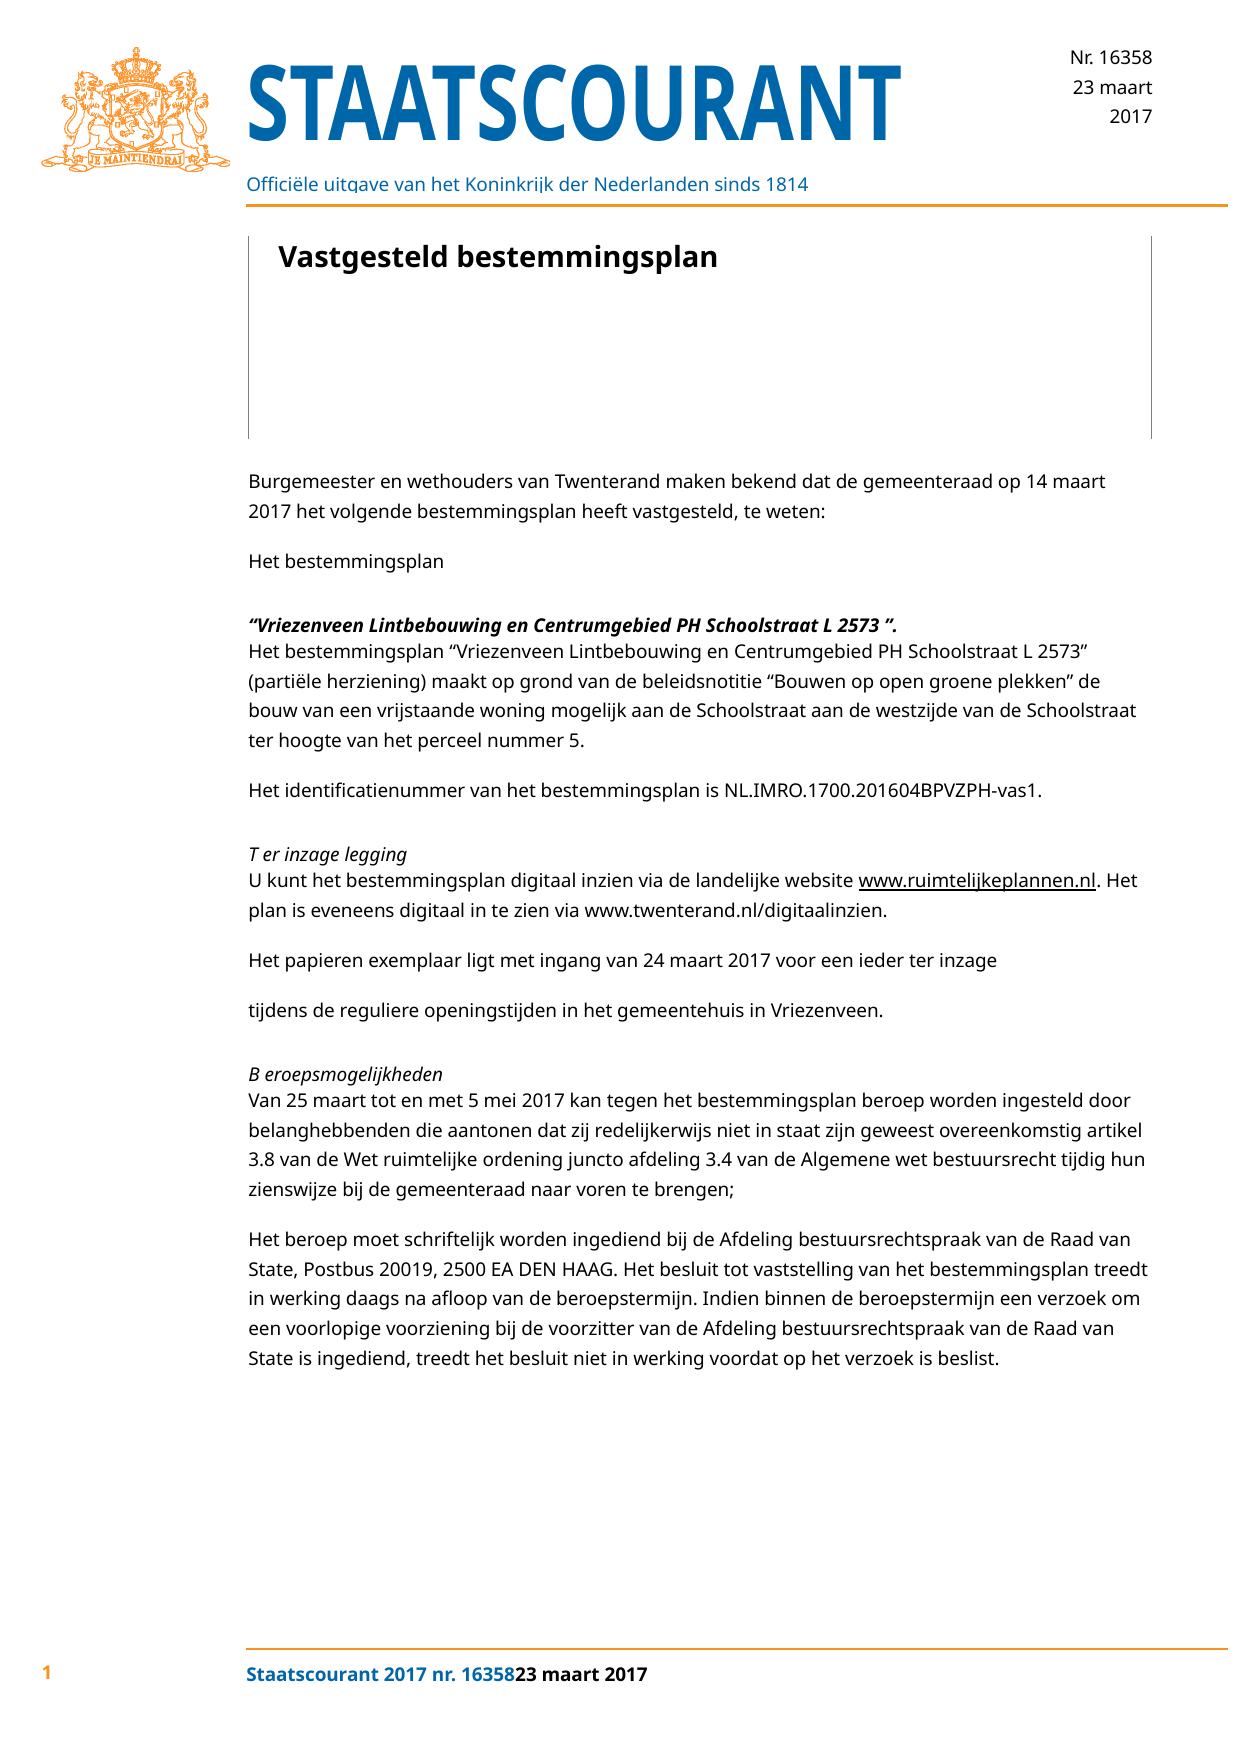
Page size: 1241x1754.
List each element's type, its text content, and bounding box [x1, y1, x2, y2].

text Het beroep moet schriftelijk worden ingediend bij de Afdeling bestuursrechtspraak van de Raad van State, Postbus 20019, 2500 EA DEN HAAG. Het besluit tot vaststelling van het bestemmingsplan treedt in werking daags na afloop van de beroepstermijn. Indien binnen de beroepstermijn een verzoek om een voorlopige voorziening bij de voorzitter van de Afdeling bestuursrechtspraak van de Raad van State is ingediend, treedt het besluit niet in werking voordat op het verzoek is beslist. [248, 1226, 1152, 1371]
text tijdens de reguliere openingstijden in het gemeentehuis in Vriezenveen. [248, 998, 1152, 1023]
table_header [850, 414, 1151, 439]
text Het papieren exemplaar ligt met ingang van 24 maart 2017 voor een ieder ter inzage [248, 947, 1152, 973]
text Van 25 maart tot en met 5 mei 2017 kan tegen het bestemmingsplan beroep worden ingesteld door belanghebbenden die aantonen dat zij redelijkerwijs niet in staat zijn geweest overeenkomstig artikel 3.8 van de Wet ruimtelijke ordening juncto afdeling 3.4 van de Algemene wet bestuursrecht tijdig hun zienswijze bij de gemeenteraad naar voren te brengen; [248, 1087, 1152, 1202]
text B eroepsmogelijkheden [248, 1062, 1152, 1087]
table_header Vastgesteld bestemmingsplan [249, 236, 850, 439]
text U kunt het bestemmingsplan digitaal inzien via de landelijke website www.ruimtelijkeplannen.nl. Het plan is eveneens digitaal in te zien via www.twenterand.nl/digitaalinzien. [248, 867, 1152, 922]
table_header [1090, 236, 1151, 413]
text Het bestemmingsplan [248, 549, 1152, 574]
text Burgemeester en wethouders van Twenterand maken bekend dat de gemeenteraad op 14 maart 2017 het volgende bestemmingsplan heeft vastgesteld, te weten: [248, 469, 1152, 524]
picture [912, 236, 1090, 414]
text Het identificatienummer van het bestemmingsplan is NL.IMRO.1700.201604BPVZPH-vas1. [248, 777, 1152, 803]
picture [41, 47, 231, 172]
table_header [850, 236, 912, 413]
text “Vriezenveen Lintbebouwing en Centrumgebied PH Schoolstraat L 2573 ”. [248, 613, 1152, 638]
text T er inzage legging [248, 841, 1152, 867]
text Het bestemmingsplan “Vriezenveen Lintbebouwing en Centrumgebied PH Schoolstraat L 2573” (partiële herziening) maakt op grond van de beleidsnotitie “Bouwen op open groene plekken” de bouw van een vrijstaande woning mogelijk aan de Schoolstraat aan de westzijde van de Schoolstraat ter hoogte van het perceel nummer 5. [248, 638, 1152, 753]
